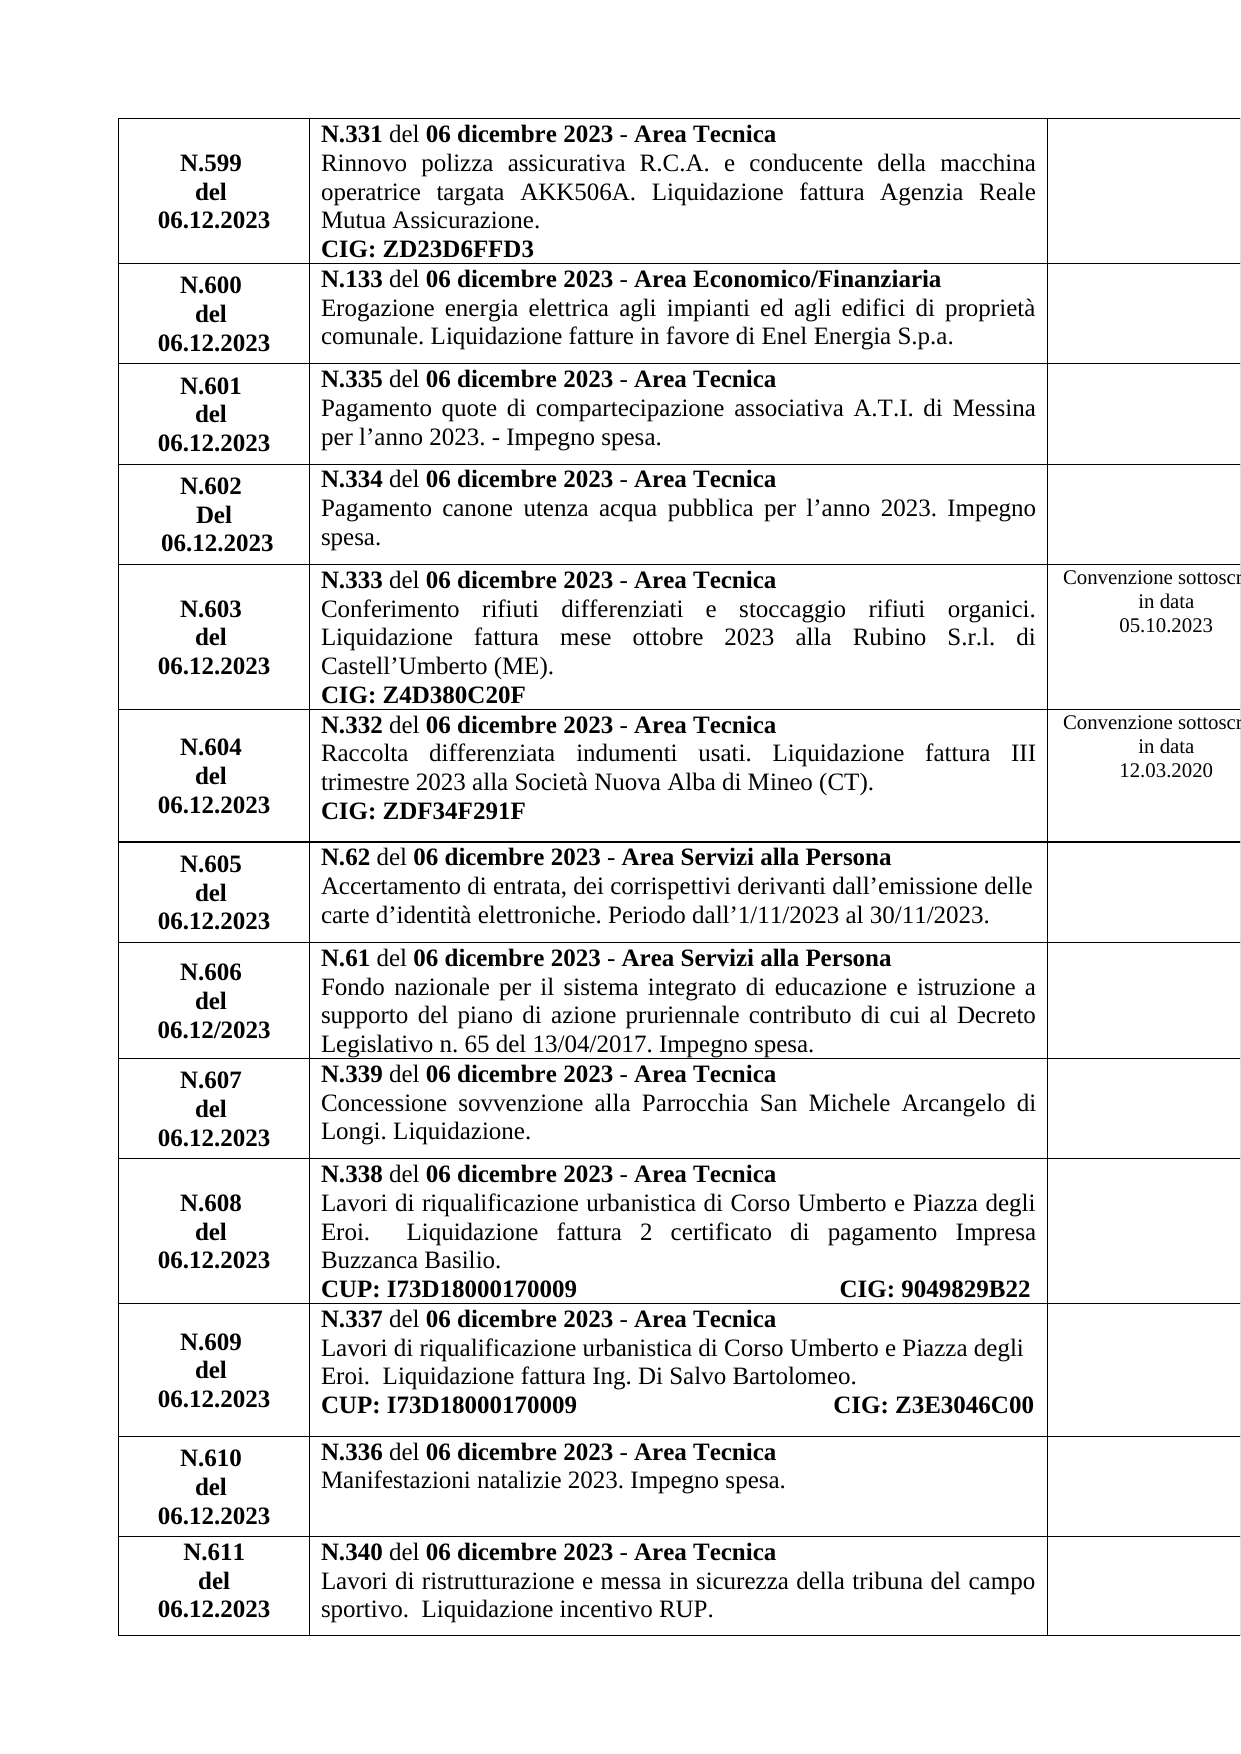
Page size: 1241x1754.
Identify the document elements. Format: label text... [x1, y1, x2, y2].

table_cell N.607 del 06.12.2023 [119, 1059, 309, 1158]
table_cell N.599 del 06.12.2023 [119, 119, 309, 263]
table_cell N.602 Del 06.12.2023 [119, 465, 309, 564]
table_cell N.603 del 06.12.2023 [119, 565, 309, 709]
table_cell [1048, 119, 1240, 263]
table_cell [1048, 843, 1240, 942]
table_cell [1048, 1304, 1240, 1436]
table_cell N.337 del 06 dicembre 2023 - Area Tecnica Lavori di riqualificazione urbanistica di Corso Umberto e Piazza degli Eroi. Liquidazione fattura Ing. Di Salvo Bartolomeo. CUP: I73D18000170009 CIG: Z3E3046C00 [310, 1304, 1047, 1436]
table_cell N.61 del 06 dicembre 2023 - Area Servizi alla Persona Fondo nazionale per il sistema integrato di educazione e istruzione a supporto del piano di azione pruriennale contributo di cui al Decreto Legislativo n. 65 del 13/04/2017. Impegno spesa. [310, 943, 1047, 1058]
table_cell N.333 del 06 dicembre 2023 - Area Tecnica Conferimento rifiuti differenziati e stoccaggio rifiuti organici. Liquidazione fattura mese ottobre 2023 alla Rubino S.r.l. di Castell’Umberto (ME). CIG: Z4D380C20F [310, 565, 1047, 709]
table_cell N.331 del 06 dicembre 2023 - Area Tecnica Rinnovo polizza assicurativa R.C.A. e conducente della macchina operatrice targata AKK506A. Liquidazione fattura Agenzia Reale Mutua Assicurazione. CIG: ZD23D6FFD3 [310, 119, 1047, 263]
table_cell N.600 del 06.12.2023 [119, 264, 309, 363]
table_cell N.332 del 06 dicembre 2023 - Area Tecnica Raccolta differenziata indumenti usati. Liquidazione fattura III trimestre 2023 alla Società Nuova Alba di Mineo (CT). CIG: ZDF34F291F [310, 710, 1047, 841]
table_cell N.335 del 06 dicembre 2023 - Area Tecnica Pagamento quote di compartecipazione associativa A.T.I. di Messina per l’anno 2023. - Impegno spesa. [310, 364, 1047, 463]
table_cell Convenzione sottoscritta in data 12.03.2020 [1048, 710, 1240, 841]
table_cell [1048, 264, 1240, 363]
table_cell N.340 del 06 dicembre 2023 - Area Tecnica Lavori di ristrutturazione e messa in sicurezza della tribuna del campo sportivo. Liquidazione incentivo RUP. [310, 1537, 1047, 1635]
table_cell [1048, 943, 1240, 1058]
table_cell [1048, 1437, 1240, 1536]
table_cell N.604 del 06.12.2023 [119, 710, 309, 841]
table_cell N.609 del 06.12.2023 [119, 1304, 309, 1436]
table_cell N.605 del 06.12.2023 [119, 843, 309, 942]
table_cell Convenzione sottoscritta in data 05.10.2023 [1048, 565, 1240, 709]
table_cell N.133 del 06 dicembre 2023 - Area Economico/Finanziaria Erogazione energia elettrica agli impianti ed agli edifici di proprietà comunale. Liquidazione fatture in favore di Enel Energia S.p.a. [310, 264, 1047, 363]
table_cell N.338 del 06 dicembre 2023 - Area Tecnica Lavori di riqualificazione urbanistica di Corso Umberto e Piazza degli Eroi. Liquidazione fattura 2 certificato di pagamento Impresa Buzzanca Basilio. CUP: I73D18000170009 CIG: 9049829B22 [310, 1159, 1047, 1303]
table_cell [1048, 465, 1240, 564]
table_cell N.601 del 06.12.2023 [119, 364, 309, 463]
table_cell [1048, 1537, 1240, 1635]
table_cell [1048, 364, 1240, 463]
table_cell N.611 del 06.12.2023 [119, 1537, 309, 1635]
table_cell N.62 del 06 dicembre 2023 - Area Servizi alla Persona Accertamento di entrata, dei corrispettivi derivanti dall’emissione delle carte d’identità elettroniche. Periodo dall’1/11/2023 al 30/11/2023. [310, 843, 1047, 942]
table_cell N.336 del 06 dicembre 2023 - Area Tecnica Manifestazioni natalizie 2023. Impegno spesa. [310, 1437, 1047, 1536]
table_cell [1048, 1159, 1240, 1303]
table_cell N.606 del 06.12/2023 [119, 943, 309, 1058]
table_cell [1048, 1059, 1240, 1158]
table_cell N.608 del 06.12.2023 [119, 1159, 309, 1303]
table_cell N.610 del 06.12.2023 [119, 1437, 309, 1536]
table_cell N.339 del 06 dicembre 2023 - Area Tecnica Concessione sovvenzione alla Parrocchia San Michele Arcangelo di Longi. Liquidazione. [310, 1059, 1047, 1158]
table_cell N.334 del 06 dicembre 2023 - Area Tecnica Pagamento canone utenza acqua pubblica per l’anno 2023. Impegno spesa. [310, 465, 1047, 564]
